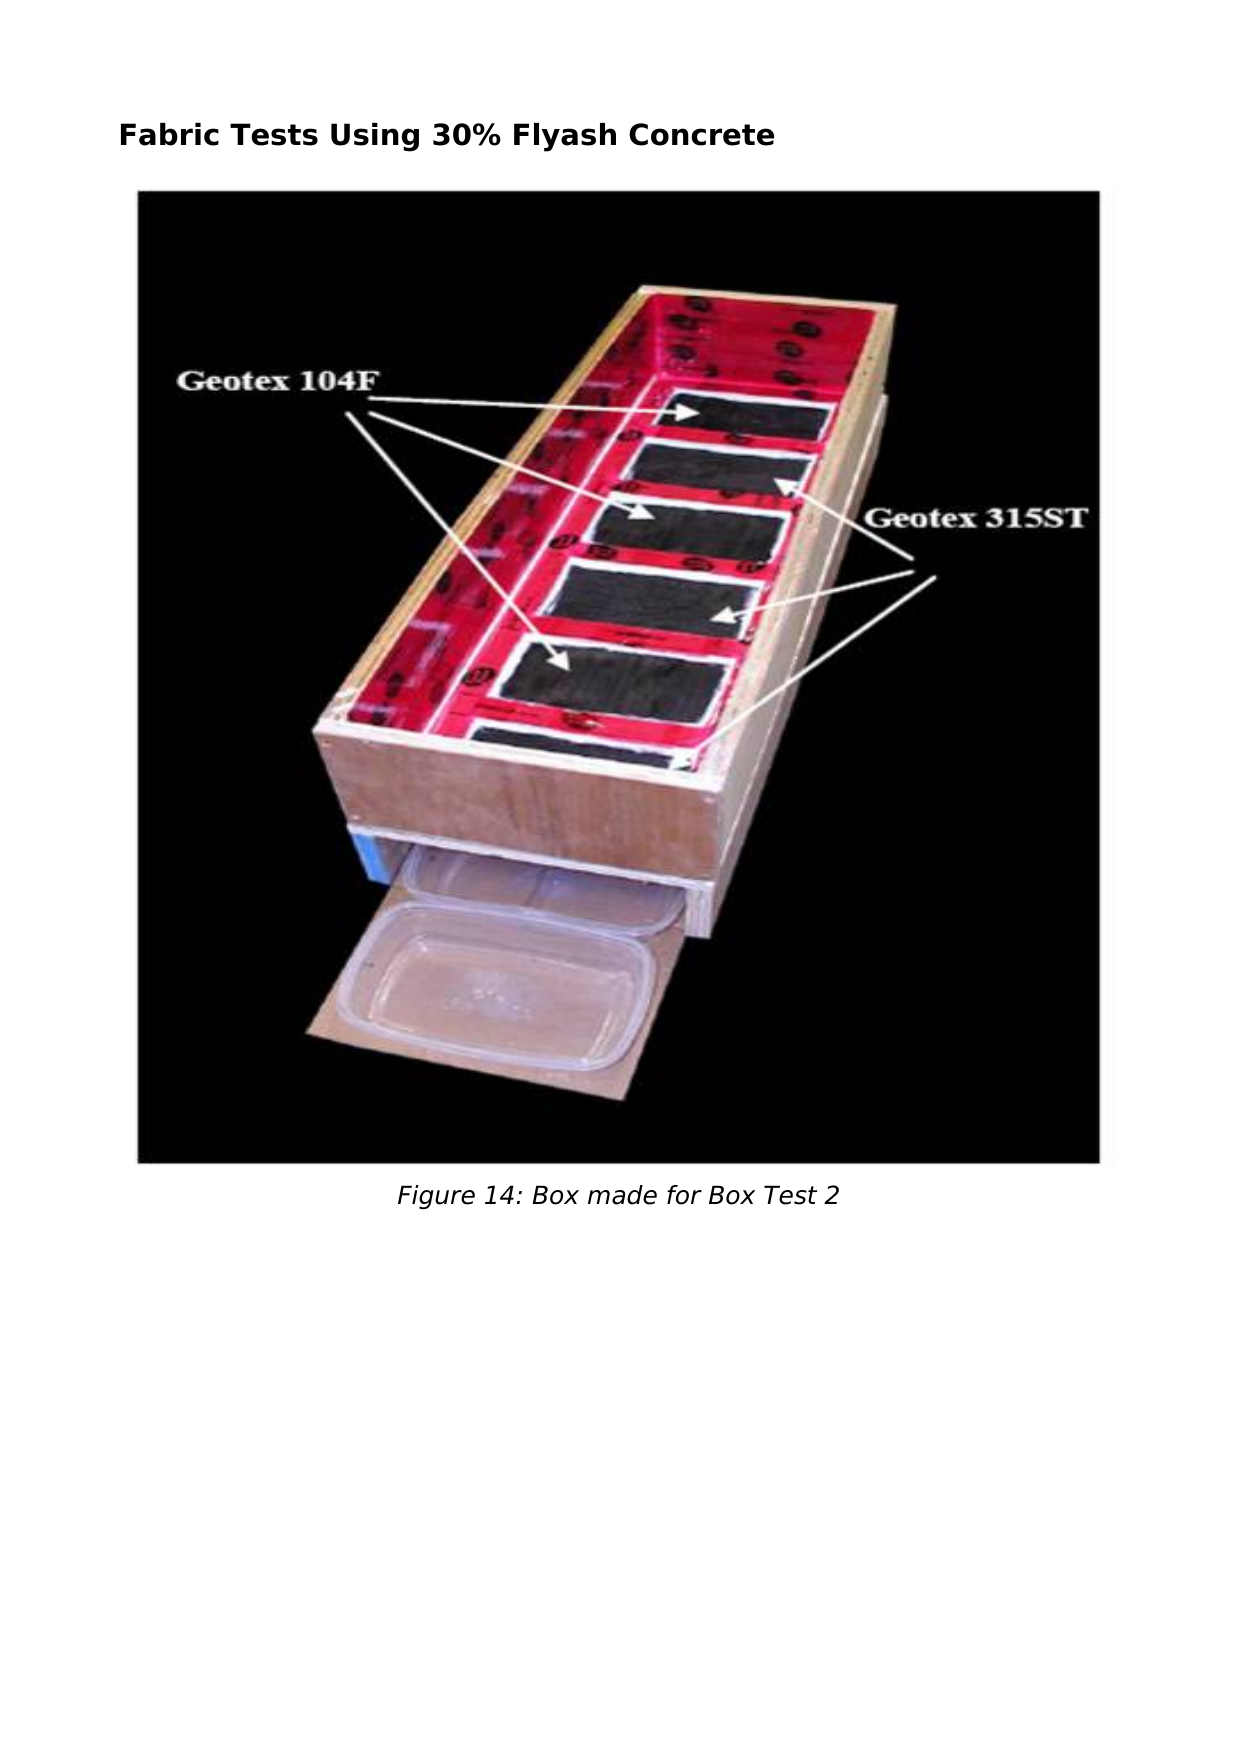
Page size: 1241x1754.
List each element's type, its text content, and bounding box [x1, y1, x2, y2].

picture [118, 177, 1123, 1181]
text Figure 14: Box made for Box Test 2 [118, 1181, 1122, 1210]
subtitle Fabric Tests Using 30% Flyash Concrete [118, 118, 1122, 152]
